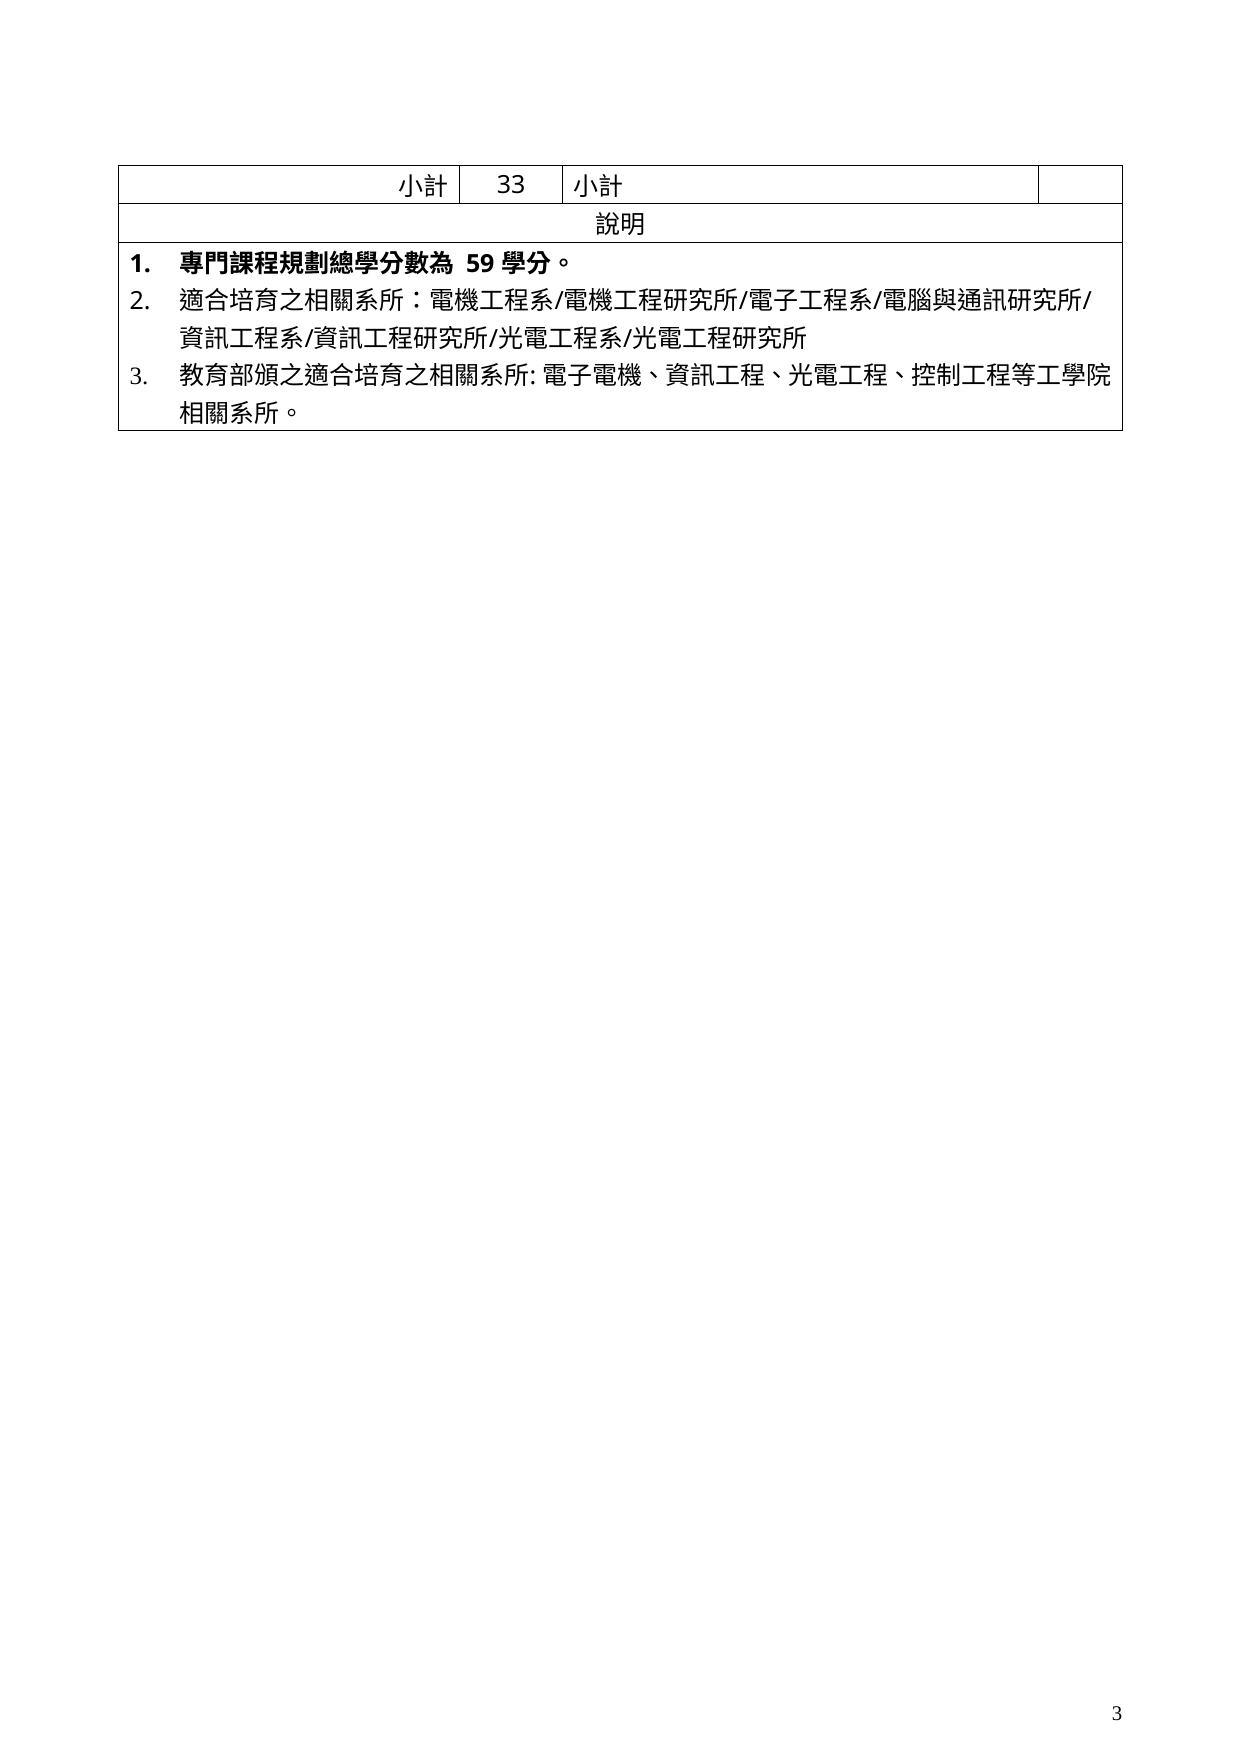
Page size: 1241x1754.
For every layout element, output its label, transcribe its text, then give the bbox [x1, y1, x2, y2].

table_cell 小計 [119, 166, 459, 203]
table_cell 33 [460, 166, 562, 203]
table_cell 專門課程規劃總學分數為 59 學分。 適合培育之相關系所：電機工程系/電機工程研究所/電子工程系/電腦與通訊研究所/資訊工程系/資訊工程研究所/光電工程系/光電工程研究所 教育部頒之適合培育之相關系所: 電子電機、資訊工程、光電工程、控制工程等工學院相關系所。 [119, 243, 1122, 430]
table_cell 小計 [563, 166, 1038, 203]
table_cell [1039, 166, 1122, 203]
table_cell 說明 [119, 204, 1122, 242]
